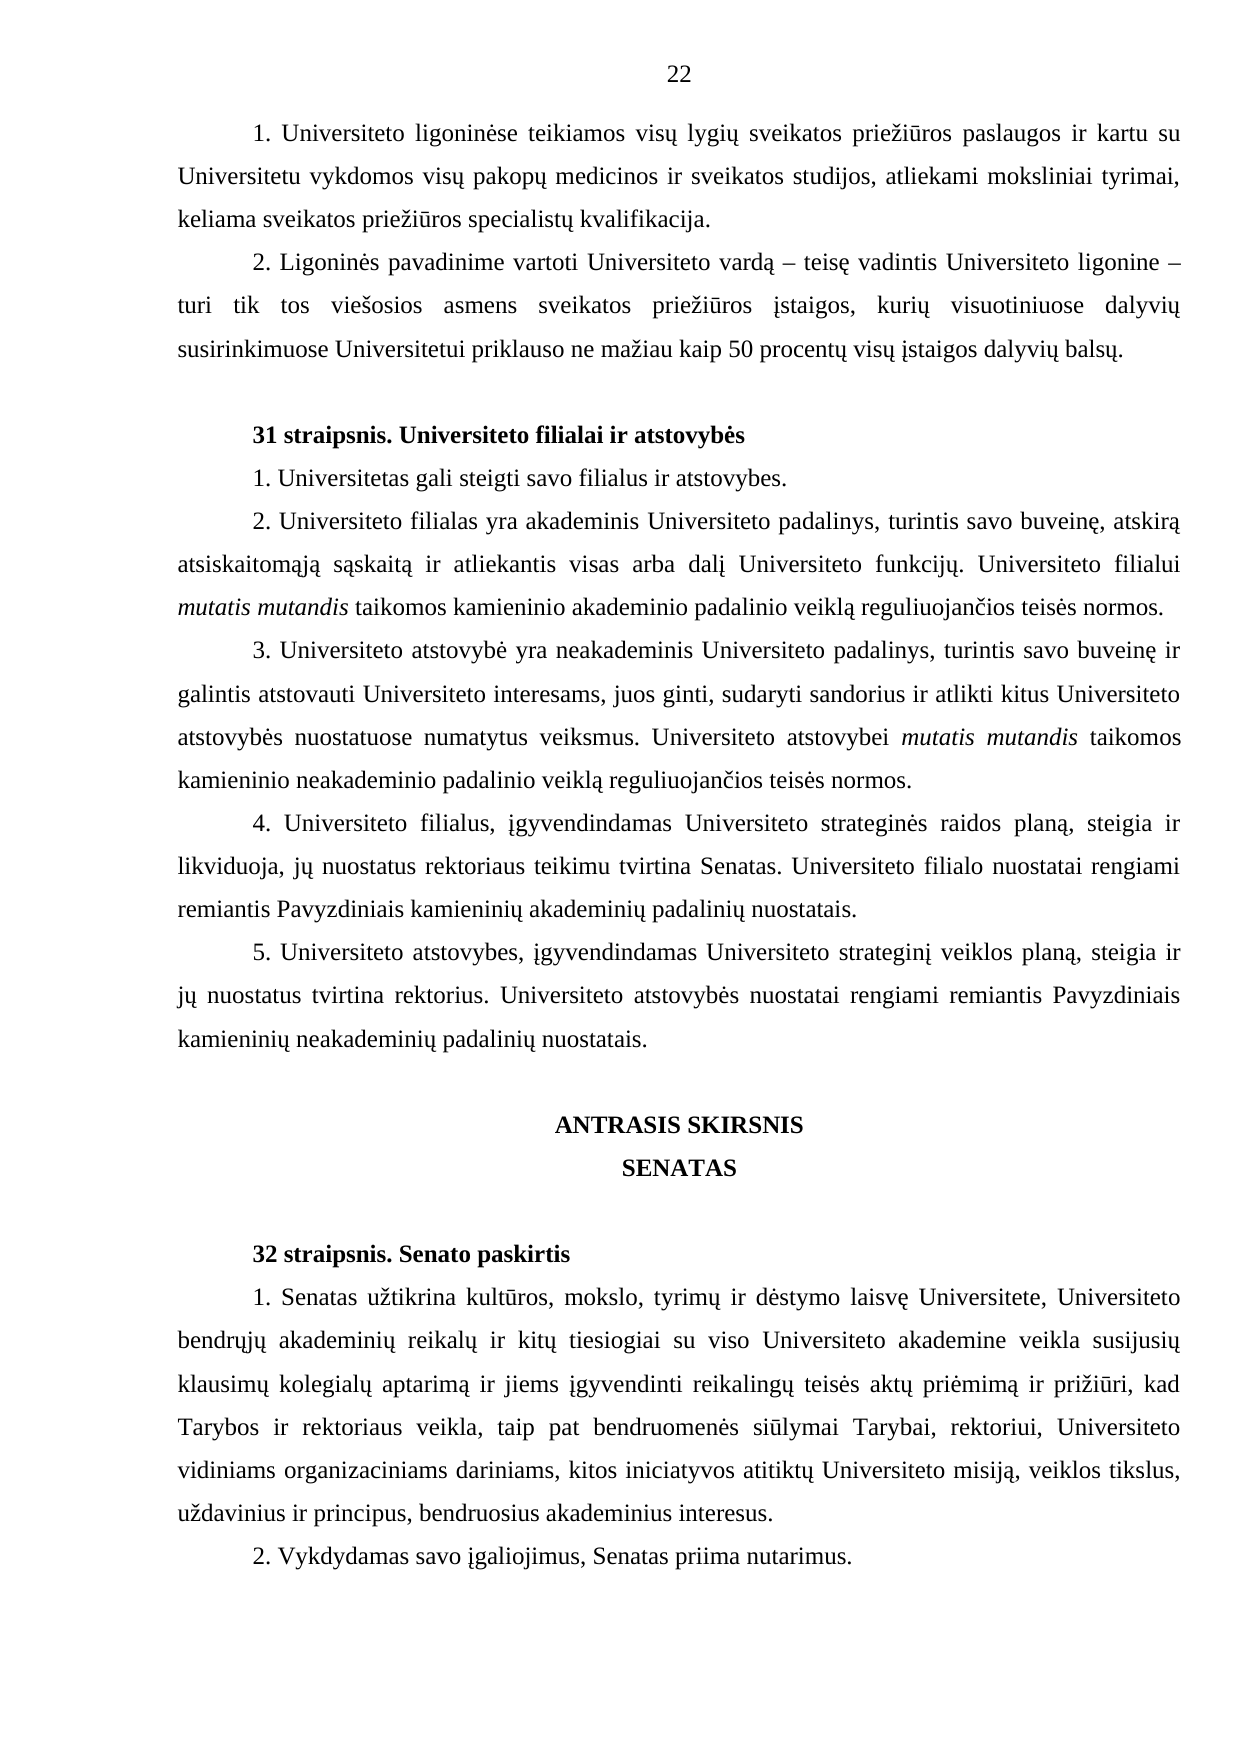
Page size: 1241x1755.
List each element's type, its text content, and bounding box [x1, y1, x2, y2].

text 2. Ligoninės pavadinime vartoti Universiteto vardą – teisę vadintis Universiteto ligonine – turi tik tos viešosios asmens sveikatos priežiūros įstaigos, kurių visuotiniuose dalyvių susirinkimuose Universitetui priklauso ne mažiau kaip 50 procentų visų įstaigos dalyvių balsų. [177, 247, 1181, 362]
text 5. Universiteto atstovybes, įgyvendindamas Universiteto strateginį veiklos planą, steigia ir jų nuostatus tvirtina rektorius. Universiteto atstovybės nuostatai rengiami remiantis Pavyzdiniais kamieninių neakademinių padalinių nuostatais. [177, 937, 1181, 1052]
text 32 straipsnis. Senato paskirtis [177, 1239, 1181, 1268]
text 31 straipsnis. Universiteto filialai ir atstovybės [177, 420, 1181, 449]
text 2. Vykdydamas savo įgaliojimus, Senatas priima nutarimus. [177, 1541, 1181, 1570]
text 4. Universiteto filialus, įgyvendindamas Universiteto strateginės raidos planą, steigia ir likviduoja, jų nuostatus rektoriaus teikimu tvirtina Senatas. Universiteto filialo nuostatai rengiami remiantis Pavyzdiniais kamieninių akademinių padalinių nuostatais. [177, 808, 1181, 923]
text 3. Universiteto atstovybė yra neakademinis Universiteto padalinys, turintis savo buveinę ir galintis atstovauti Universiteto interesams, juos ginti, sudaryti sandorius ir atlikti kitus Universiteto atstovybės nuostatuose numatytus veiksmus. Universiteto atstovybei mutatis mutandis taikomos kamieninio neakademinio padalinio veiklą reguliuojančios teisės normos. [177, 636, 1181, 794]
text SENATAS [177, 1153, 1181, 1182]
text 2. Universiteto filialas yra akademinis Universiteto padalinys, turintis savo buveinę, atskirą atsiskaitomąją sąskaitą ir atliekantis visas arba dalį Universiteto funkcijų. Universiteto filialui mutatis mutandis taikomos kamieninio akademinio padalinio veiklą reguliuojančios teisės normos. [177, 506, 1181, 621]
text 1. Universitetas gali steigti savo filialus ir atstovybes. [177, 463, 1181, 492]
text 1. Universiteto ligoninėse teikiamos visų lygių sveikatos priežiūros paslaugos ir kartu su Universitetu vykdomos visų pakopų medicinos ir sveikatos studijos, atliekami moksliniai tyrimai, keliama sveikatos priežiūros specialistų kvalifikacija. [177, 118, 1181, 233]
text ANTRASIS SKIRSNIS [177, 1110, 1181, 1139]
text 1. Senatas užtikrina kultūros, mokslo, tyrimų ir dėstymo laisvę Universitete, Universiteto bendrųjų akademinių reikalų ir kitų tiesiogiai su viso Universiteto akademine veikla susijusių klausimų kolegialų aptarimą ir jiems įgyvendinti reikalingų teisės aktų priėmimą ir prižiūri, kad Tarybos ir rektoriaus veikla, taip pat bendruomenės siūlymai Tarybai, rektoriui, Universiteto vidiniams organizaciniams dariniams, kitos iniciatyvos atitiktų Universiteto misiją, veiklos tikslus, uždavinius ir principus, bendruosius akademinius interesus. [177, 1282, 1181, 1527]
